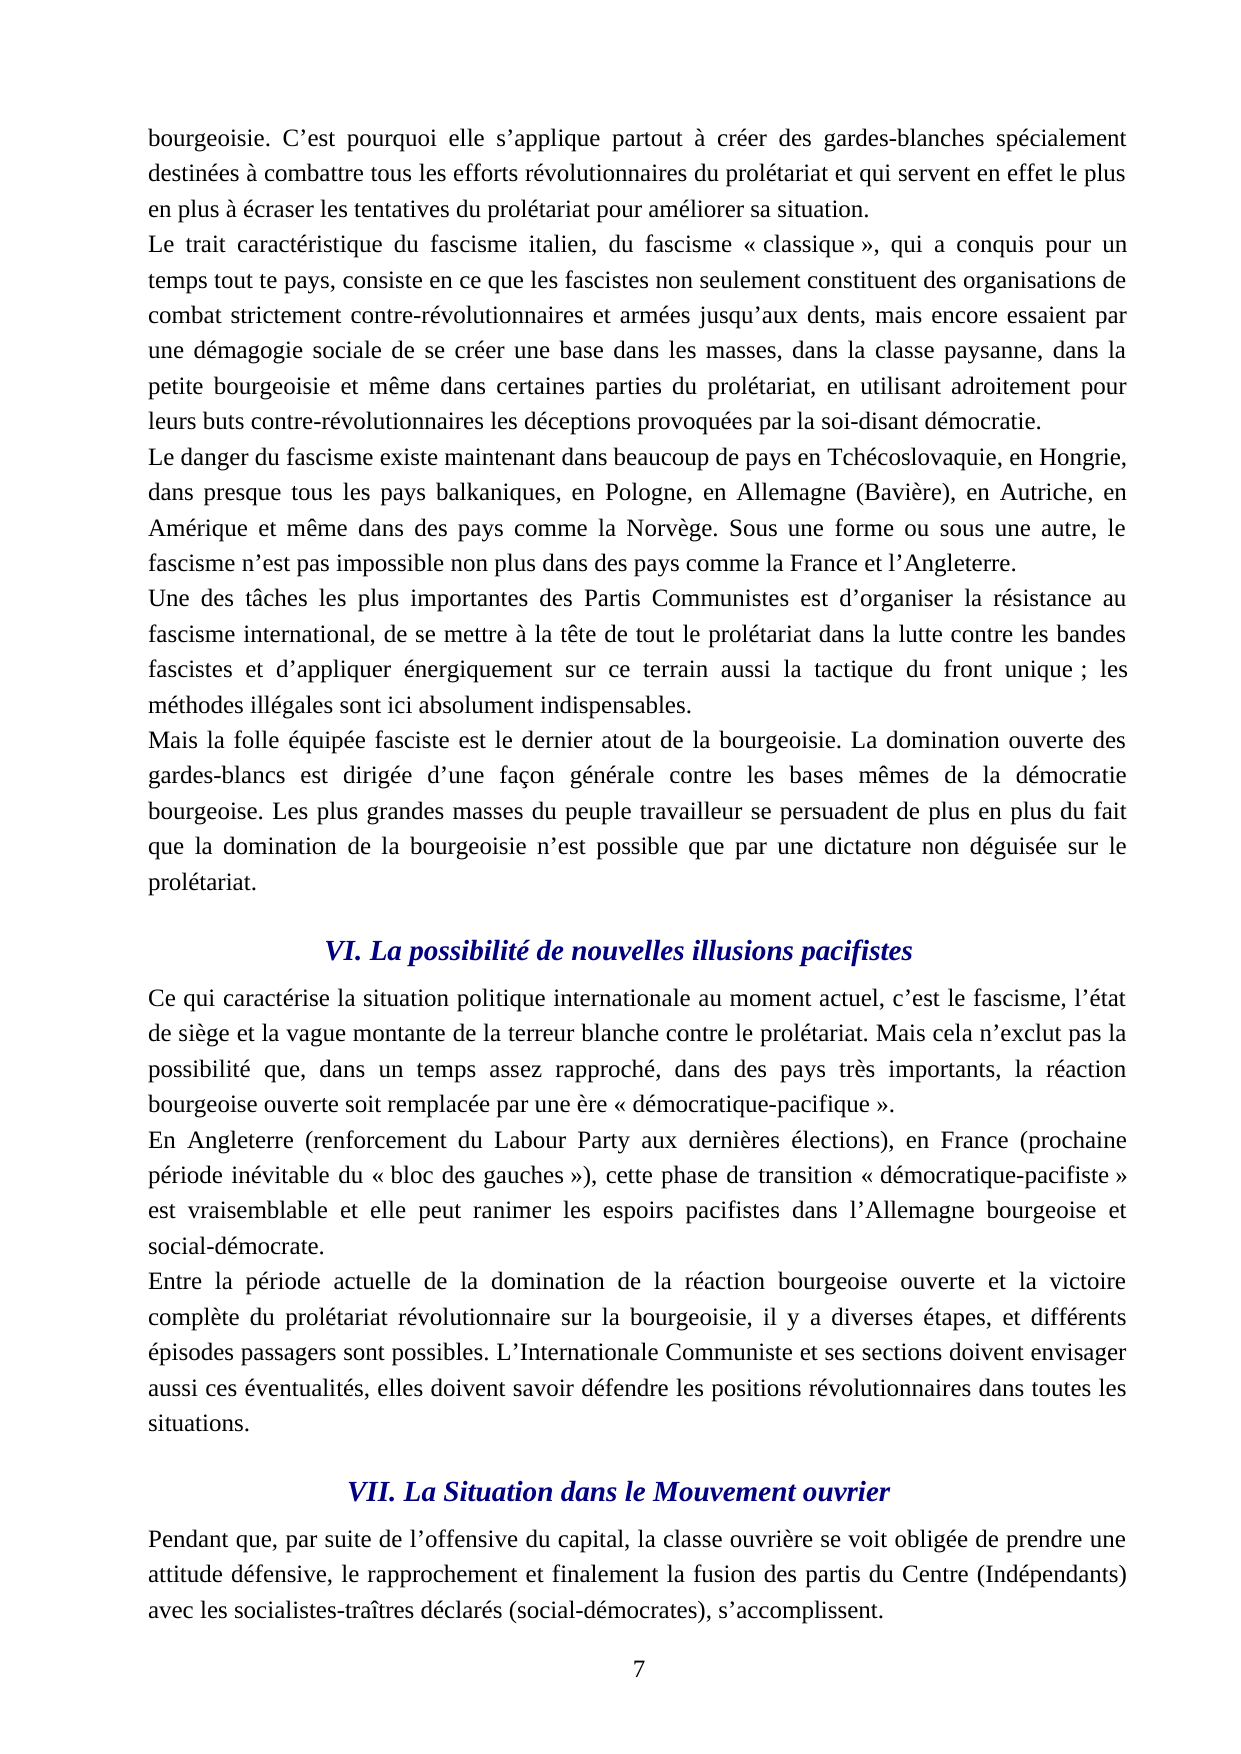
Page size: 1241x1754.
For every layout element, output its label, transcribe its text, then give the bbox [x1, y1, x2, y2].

text VII. La Situation dans le Mouvement ouvrier [112, 1474, 1128, 1507]
text VI. La possibilité de nouvelles illusions pacifistes [112, 933, 1128, 966]
text Mais la folle équipée fasciste est le dernier atout de la bourgeoisie. La domination ouverte des gardes-blancs est dirigée d’une façon générale contre les bases mêmes de la démocratie bourgeoise. Les plus grandes masses du peuple travailleur se persuadent de plus en plus du fait que la domination de la bourgeoisie n’est possible que par une dictature non déguisée sur le prolétariat. [148, 720, 1128, 897]
text Ce qui caractérise la situation politique internationale au moment actuel, c’est le fascisme, l’état de siège et la vague montante de la terreur blanche contre le prolétariat. Mais cela n’exclut pas la possibilité que, dans un temps assez rapproché, dans des pays très importants, la réaction bourgeoise ouverte soit remplacée par une ère « démocratique-pacifique ». [148, 978, 1128, 1120]
text Entre la période actuelle de la domination de la réaction bourgeoise ouverte et la victoire complète du prolétariat révolutionnaire sur la bourgeoisie, il y a diverses étapes, et différents épisodes passagers sont possibles. L’Internationale Communiste et ses sections doivent envisager aussi ces éventualités, elles doivent savoir défendre les positions révolutionnaires dans toutes les situations. [148, 1261, 1128, 1438]
text Le danger du fascisme existe maintenant dans beaucoup de pays en Tchécoslovaquie, en Hongrie, dans presque tous les pays balkaniques, en Pologne, en Allemagne (Bavière), en Autriche, en Amérique et même dans des pays comme la Norvège. Sous une forme ou sous une autre, le fascisme n’est pas impossible non plus dans des pays comme la France et l’Angleterre. [148, 437, 1128, 578]
text bourgeoisie. C’est pourquoi elle s’applique partout à créer des gardes-blanches spécialement destinées à combattre tous les efforts révolutionnaires du prolétariat et qui servent en effet le plus en plus à écraser les tentatives du prolétariat pour améliorer sa situation. [148, 118, 1128, 224]
text Le trait caractéristique du fascisme italien, du fascisme « classique », qui a conquis pour un temps tout te pays, consiste en ce que les fascistes non seulement constituent des organisations de combat strictement contre-révolutionnaires et armées jusqu’aux dents, mais encore essaient par une démagogie sociale de se créer une base dans les masses, dans la classe paysanne, dans la petite bourgeoisie et même dans certaines parties du prolétariat, en utilisant adroitement pour leurs buts contre-révolutionnaires les déceptions provoquées par la soi-disant démocratie. [148, 224, 1128, 437]
text Une des tâches les plus importantes des Partis Communistes est d’organiser la résistance au fascisme international, de se mettre à la tête de tout le prolétariat dans la lutte contre les bandes fascistes et d’appliquer énergiquement sur ce terrain aussi la tactique du front unique ; les méthodes illégales sont ici absolument indispensables. [148, 578, 1128, 720]
text Pendant que, par suite de l’offensive du capital, la classe ouvrière se voit obligée de prendre une attitude défensive, le rapprochement et finalement la fusion des partis du Centre (Indépendants) avec les socialistes-traîtres déclarés (social-démocrates), s’accomplissent. [148, 1519, 1128, 1625]
text En Angleterre (renforcement du Labour Party aux dernières élections), en France (prochaine période inévitable du « bloc des gauches »), cette phase de transition « démocratique-pacifiste » est vraisemblable et elle peut ranimer les espoirs pacifistes dans l’Allemagne bourgeoise et social-démocrate. [148, 1120, 1128, 1261]
